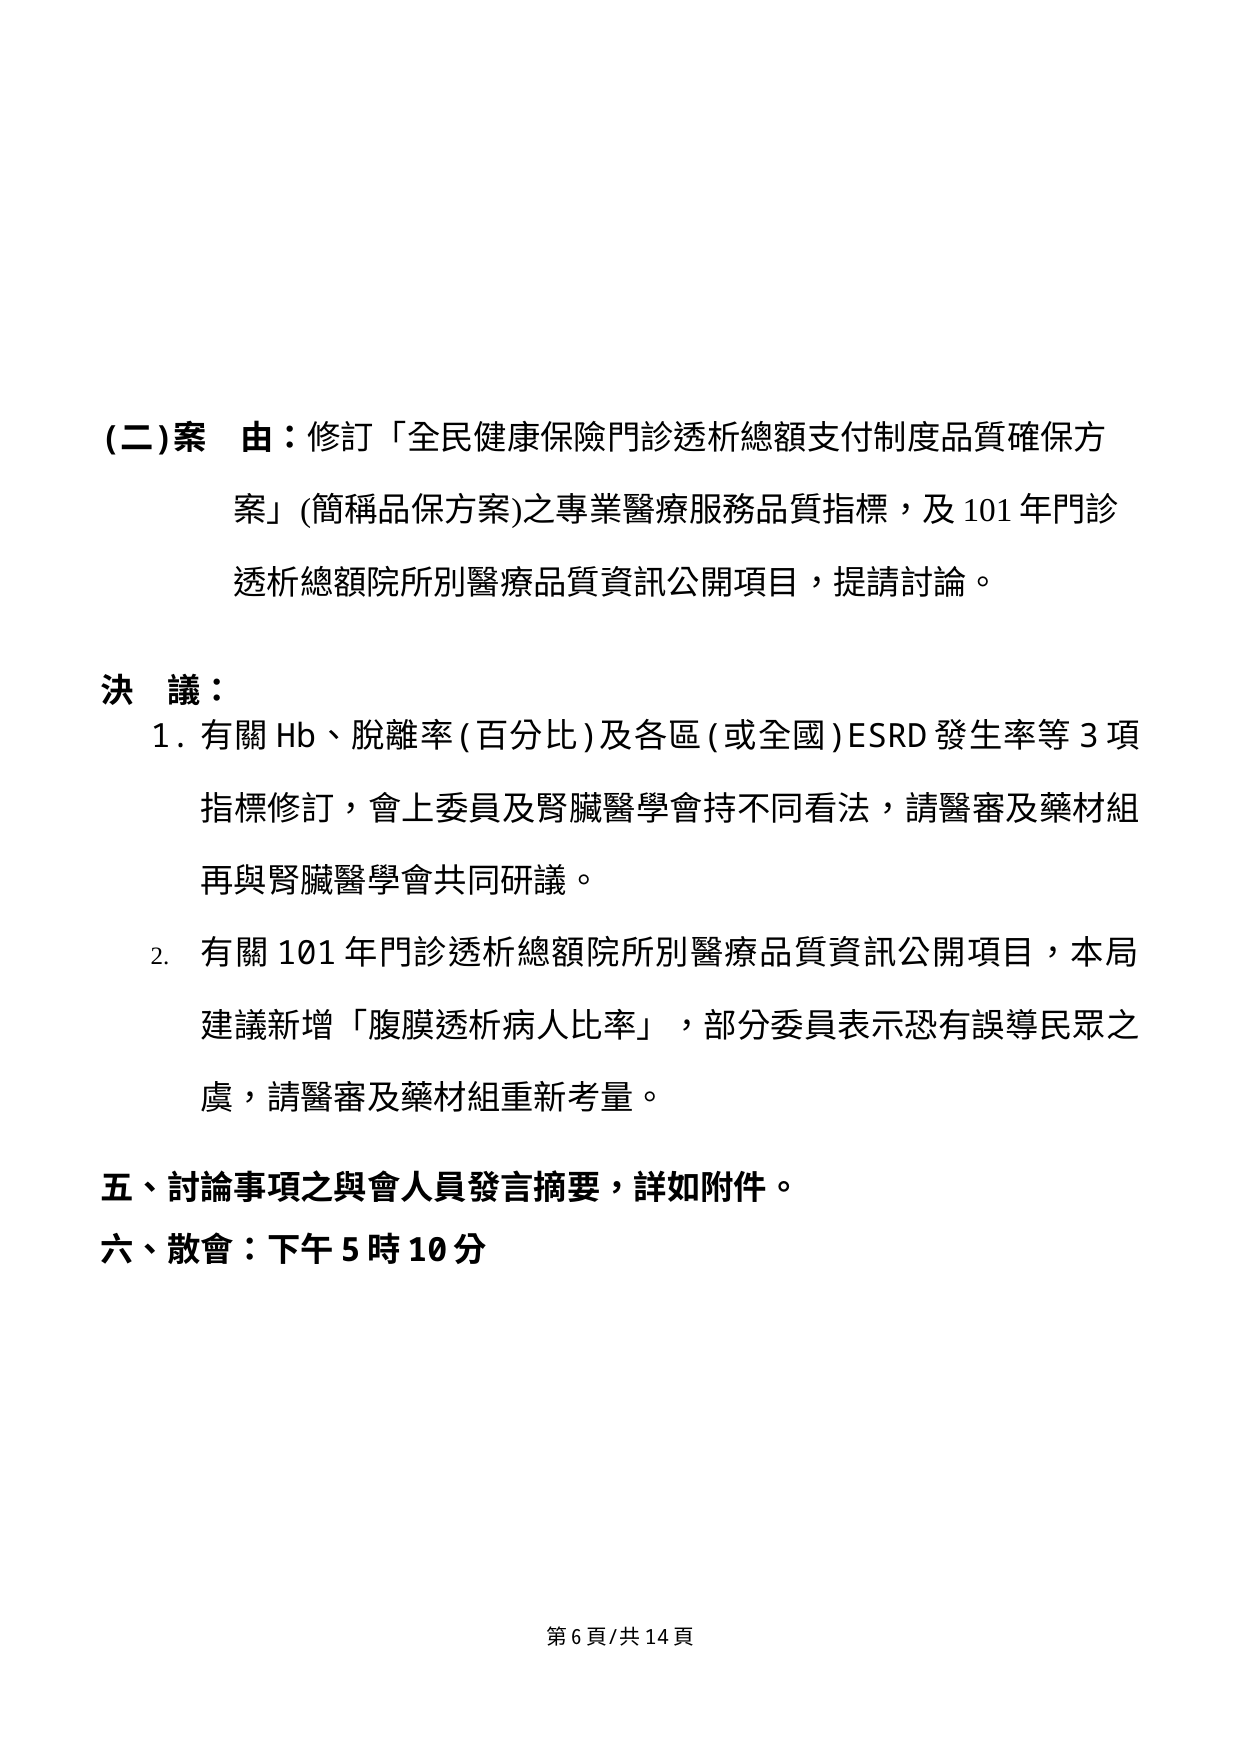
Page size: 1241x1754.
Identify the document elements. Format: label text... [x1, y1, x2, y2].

text (二)案 由：修訂「全民健康保險門診透析總額支付制度品質確保方案」(簡稱品保方案)之專業醫療服務品質指標，及101年門診透析總額院所別醫療品質資訊公開項目，提請討論。 [100, 411, 1140, 604]
list 有關101年門診透析總額院所別醫療品質資訊公開項目，本局建議新增「腹膜透析病人比率」，部分委員表示恐有誤導民眾之虞，請醫審及藥材組重新考量。 [150, 926, 1140, 1119]
text 六、散會：下午5時10分 [100, 1206, 1140, 1268]
text 決 議： [100, 647, 1140, 709]
list 有關Hb、脫離率(百分比)及各區(或全國)ESRD發生率等3項指標修訂，會上委員及腎臟醫學會持不同看法，請醫審及藥材組再與腎臟醫學會共同研議。 [150, 709, 1140, 902]
text 五、討論事項之與會人員發言摘要，詳如附件。 [100, 1143, 1140, 1206]
